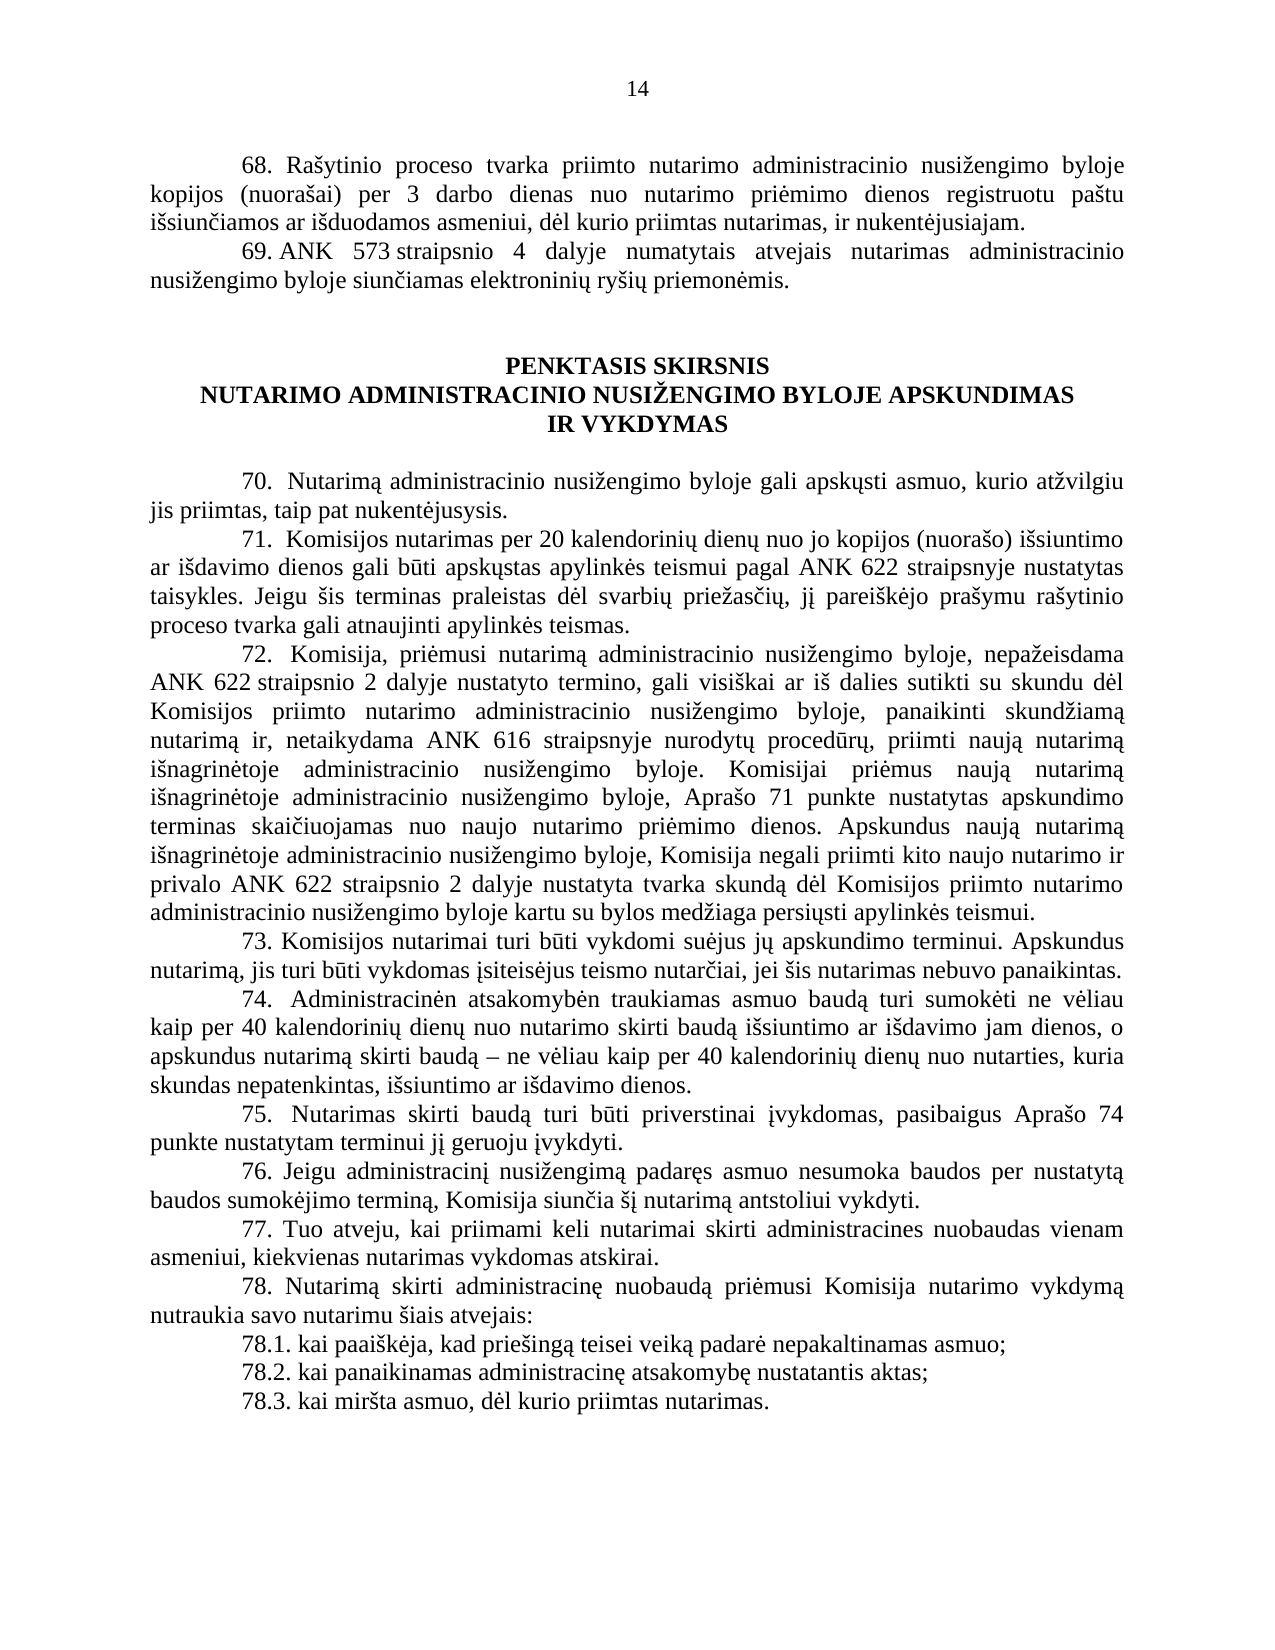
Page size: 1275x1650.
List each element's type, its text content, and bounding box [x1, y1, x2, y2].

text 78.2. kai panaikinamas administracinę atsakomybę nustatantis aktas; [150, 1357, 1125, 1386]
text PENKTASIS SKIRSNIS [150, 351, 1125, 380]
text 78.3. kai miršta asmuo, dėl kurio priimtas nutarimas. [150, 1386, 1125, 1415]
text 72. Komisija, priėmusi nutarimą administracinio nusižengimo byloje, nepažeisdama ANK 622 straipsnio 2 dalyje nustatyto termino, gali visiškai ar iš dalies sutikti su skundu dėl Komisijos priimto nutarimo administracinio nusižengimo byloje, panaikinti skundžiamą nutarimą ir, netaikydama ANK 616 straipsnyje nurodytų procedūrų, priimti naują nutarimą išnagrinėtoje administracinio nusižengimo byloje. Komisijai priėmus naują nutarimą išnagrinėtoje administracinio nusižengimo byloje, Aprašo 71 punkte nustatytas apskundimo terminas skaičiuojamas nuo naujo nutarimo priėmimo dienos. Apskundus naują nutarimą išnagrinėtoje administracinio nusižengimo byloje, Komisija negali priimti kito naujo nutarimo ir privalo ANK 622 straipsnio 2 dalyje nustatyta tvarka skundą dėl Komisijos priimto nutarimo administracinio nusižengimo byloje kartu su bylos medžiaga persiųsti apylinkės teismui. [150, 639, 1125, 926]
text nutarimo administracinio nusižengimo byloje apskundimas [150, 380, 1125, 409]
text 78.1. kai paaiškėja, kad priešingą teisei veiką padarė nepakaltinamas asmuo; [150, 1329, 1125, 1357]
text 73. Komisijos nutarimai turi būti vykdomi suėjus jų apskundimo terminui. Apskundus nutarimą, jis turi būti vykdomas įsiteisėjus teismo nutarčiai, jei šis nutarimas nebuvo panaikintas. [150, 926, 1125, 984]
text 70. Nutarimą administracinio nusižengimo byloje gali apskųsti asmuo, kurio atžvilgiu jis priimtas, taip pat nukentėjusysis. [150, 466, 1125, 524]
text 75. Nutarimas skirti baudą turi būti priverstinai įvykdomas, pasibaigus Aprašo 74 punkte nustatytam terminui jį geruoju įvykdyti. [150, 1099, 1125, 1156]
text 77. Tuo atveju, kai priimami keli nutarimai skirti administracines nuobaudas vienam asmeniui, kiekvienas nutarimas vykdomas atskirai. [150, 1214, 1125, 1271]
text 68. Rašytinio proceso tvarka priimto nutarimo administracinio nusižengimo byloje kopijos (nuorašai) per 3 darbo dienas nuo nutarimo priėmimo dienos registruotu paštu išsiunčiamos ar išduodamos asmeniui, dėl kurio priimtas nutarimas, ir nukentėjusiajam. [150, 150, 1125, 236]
text ir vykdymas [150, 409, 1125, 437]
text 76. Jeigu administracinį nusižengimą padaręs asmuo nesumoka baudos per nustatytą baudos sumokėjimo terminą, Komisija siunčia šį nutarimą antstoliui vykdyti. [150, 1156, 1125, 1214]
text 71. Komisijos nutarimas per 20 kalendorinių dienų nuo jo kopijos (nuorašo) išsiuntimo ar išdavimo dienos gali būti apskųstas apylinkės teismui pagal ANK 622 straipsnyje nustatytas taisykles. Jeigu šis terminas praleistas dėl svarbių priežasčių, jį pareiškėjo prašymu rašytinio proceso tvarka gali atnaujinti apylinkės teismas. [150, 524, 1125, 639]
text 74. Administracinėn atsakomybėn traukiamas asmuo baudą turi sumokėti ne vėliau kaip per 40 kalendorinių dienų nuo nutarimo skirti baudą išsiuntimo ar išdavimo jam dienos, o apskundus nutarimą skirti baudą – ne vėliau kaip per 40 kalendorinių dienų nuo nutarties, kuria skundas nepatenkintas, išsiuntimo ar išdavimo dienos. [150, 984, 1125, 1099]
text 78. Nutarimą skirti administracinę nuobaudą priėmusi Komisija nutarimo vykdymą nutraukia savo nutarimu šiais atvejais: [150, 1271, 1125, 1329]
text 69. ANK 573 straipsnio 4 dalyje numatytais atvejais nutarimas administracinio nusižengimo byloje siunčiamas elektroninių ryšių priemonėmis. [150, 236, 1125, 294]
